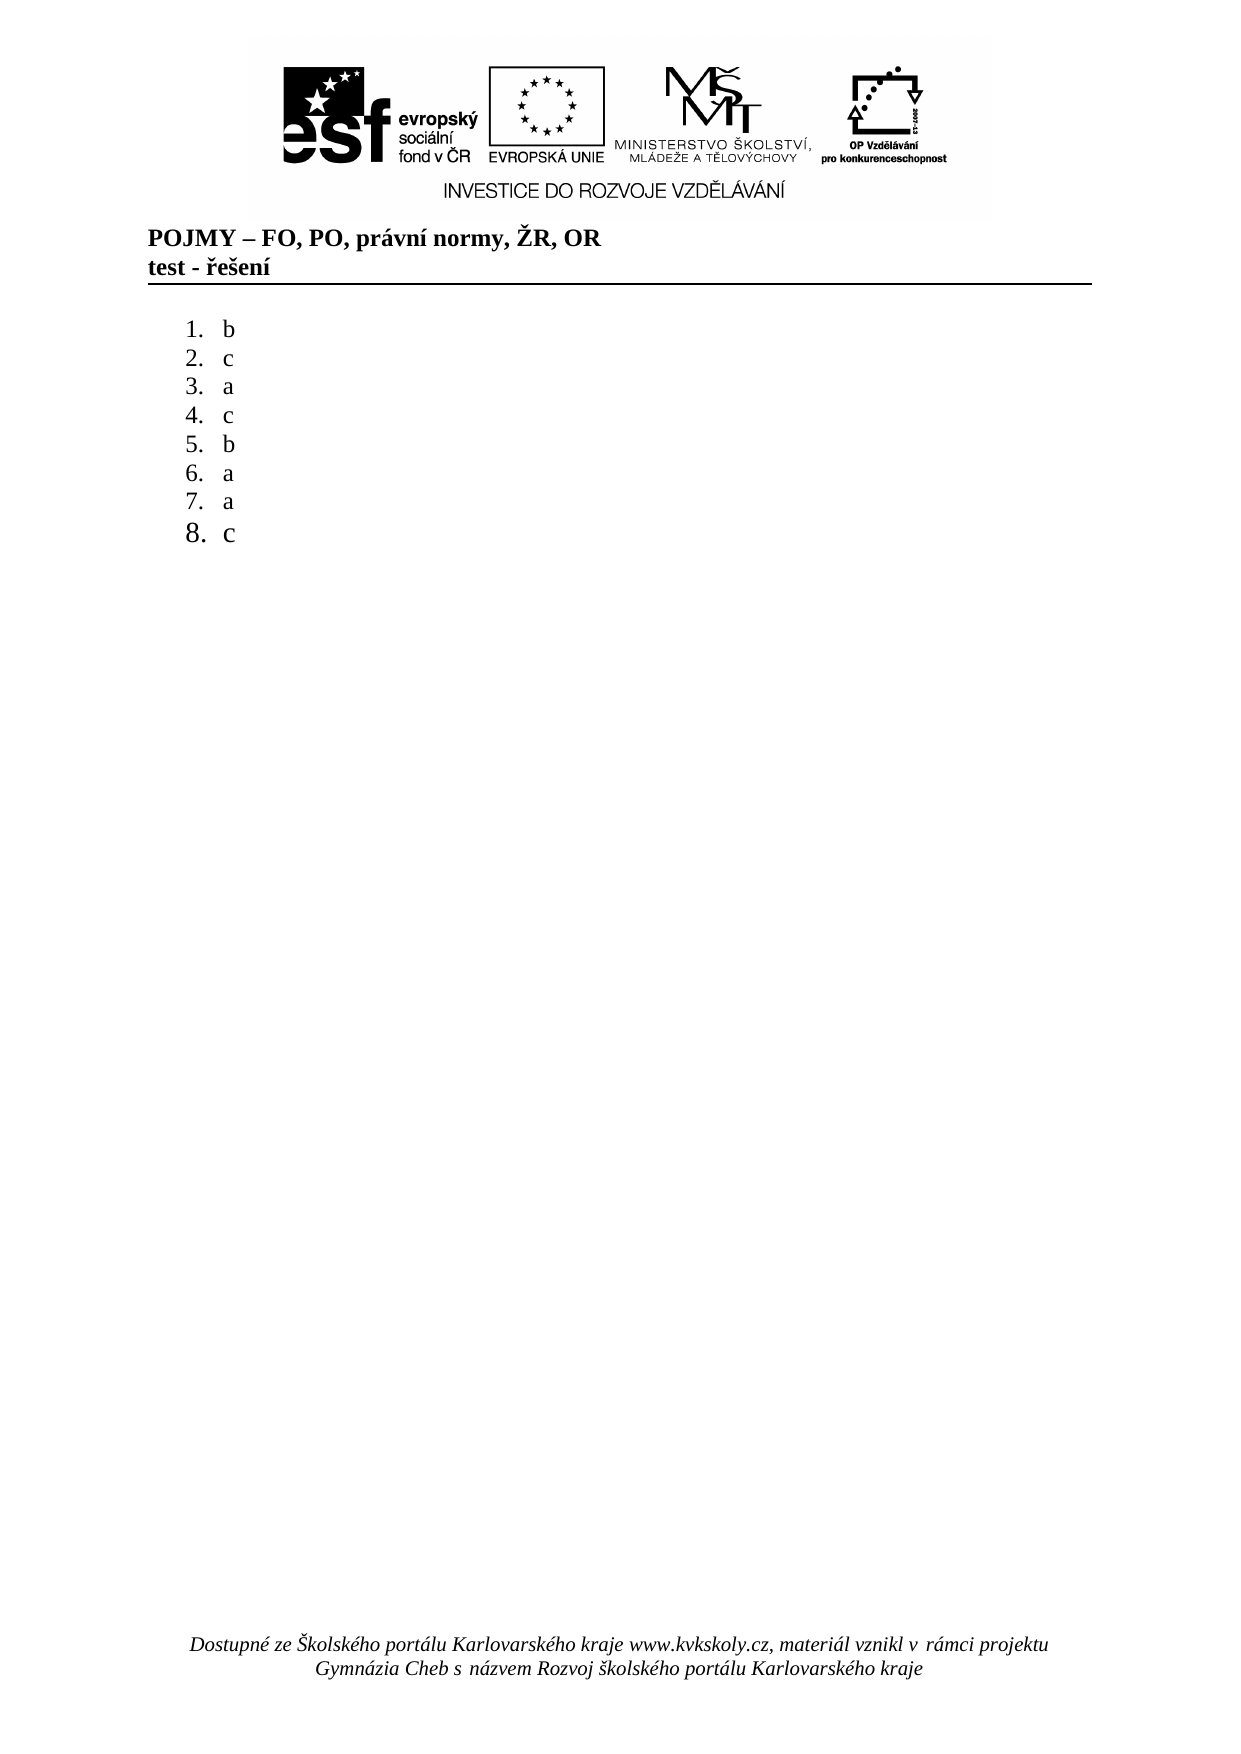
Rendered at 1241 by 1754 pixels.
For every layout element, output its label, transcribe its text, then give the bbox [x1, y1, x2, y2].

list a [185, 458, 1092, 486]
text POJMY – FO, PO, právní normy, ŽR, OR [148, 148, 1092, 252]
list a [185, 371, 1092, 400]
list b [185, 314, 1092, 343]
list c [185, 343, 1092, 371]
picture [248, 36, 992, 222]
text test - řešení [148, 252, 1092, 283]
list a [185, 486, 1092, 515]
list b [185, 429, 1092, 458]
list c [185, 400, 1092, 429]
list c [185, 515, 1092, 549]
